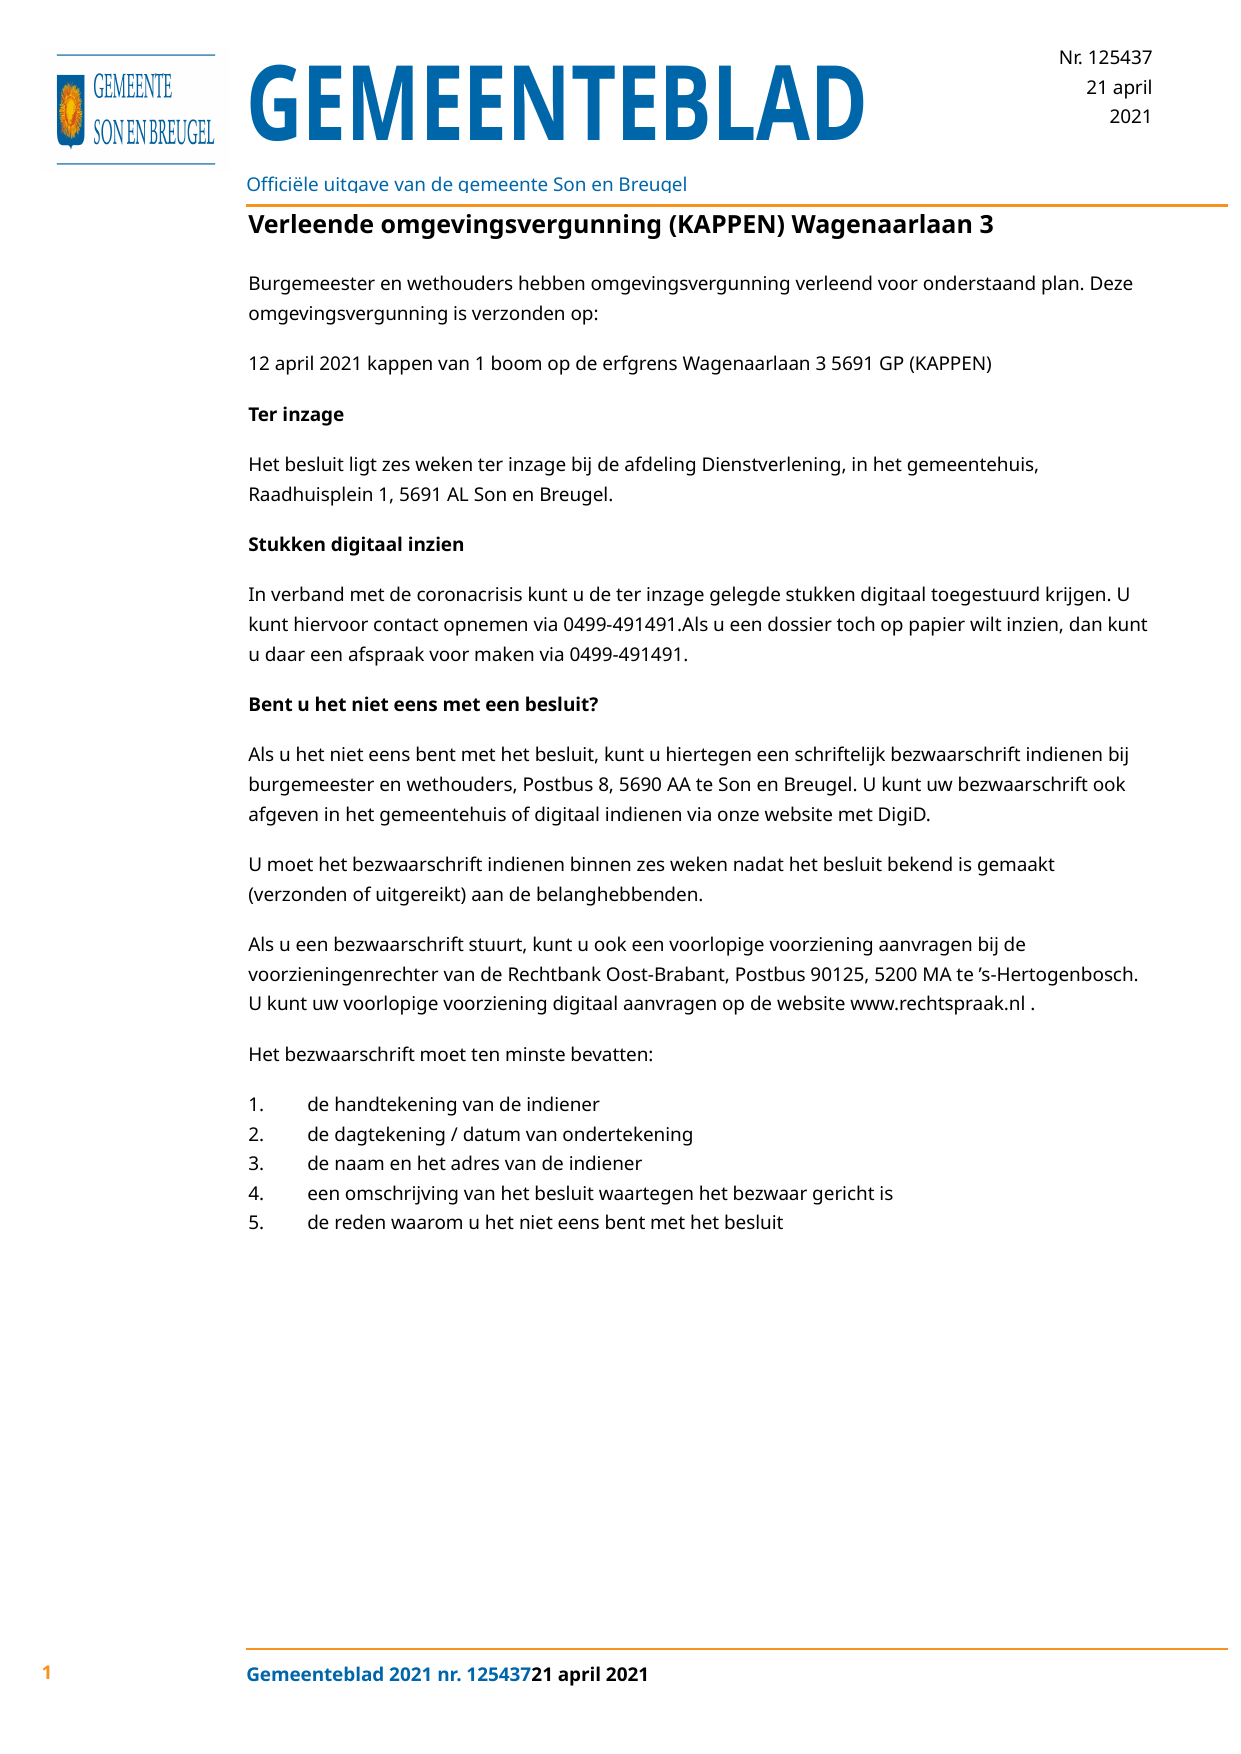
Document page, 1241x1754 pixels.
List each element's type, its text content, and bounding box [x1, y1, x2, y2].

text Als u een bezwaarschrift stuurt, kunt u ook een voorlopige voorziening aanvragen bij de voorzieningenrechter van de Rechtbank Oost-Brabant, Postbus 90125, 5200 MA te ’s-Hertogenbosch. U kunt uw voorlopige voorziening digitaal aanvragen op de website www.rechtspraak.nl . [248, 931, 1152, 1016]
picture [41, 47, 231, 172]
text Bent u het niet eens met een besluit? [248, 691, 1152, 717]
text Stukken digitaal inzien [248, 531, 1152, 557]
list de reden waarom u het niet eens bent met het besluit [248, 1209, 1152, 1235]
text 12 april 2021 kappen van 1 boom op de erfgrens Wagenaarlaan 3 5691 GP (KAPPEN) [248, 350, 1152, 376]
list de naam en het adres van de indiener [248, 1150, 1152, 1176]
text Verleende omgevingsvergunning (KAPPEN) Wagenaarlaan 3 [248, 207, 1152, 241]
text Het besluit ligt zes weken ter inzage bij de afdeling Dienstverlening, in het gemeentehuis, Raadhuisplein 1, 5691 AL Son en Breugel. [248, 451, 1152, 506]
text Burgemeester en wethouders hebben omgevingsvergunning verleend voor onderstaand plan. Deze omgevingsvergunning is verzonden op: [248, 270, 1152, 326]
list de handtekening van de indiener [248, 1091, 1152, 1117]
list een omschrijving van het besluit waartegen het bezwaar gericht is [248, 1180, 1152, 1206]
text Het bezwaarschrift moet ten minste bevatten: [248, 1041, 1152, 1066]
text U moet het bezwaarschrift indienen binnen zes weken nadat het besluit bekend is gemaakt (verzonden of uitgereikt) aan de belanghebbenden. [248, 851, 1152, 906]
list de dagtekening / datum van ondertekening [248, 1121, 1152, 1146]
text In verband met de coronacrisis kunt u de ter inzage gelegde stukken digitaal toegestuurd krijgen. U kunt hiervoor contact opnemen via 0499-491491.Als u een dossier toch op papier wilt inzien, dan kunt u daar een afspraak voor maken via 0499-491491. [248, 582, 1152, 666]
text Als u het niet eens bent met het besluit, kunt u hiertegen een schriftelijk bezwaarschrift indienen bij burgemeester en wethouders, Postbus 8, 5690 AA te Son en Breugel. U kunt uw bezwaarschrift ook afgeven in het gemeentehuis of digitaal indienen via onze website met DigiD. [248, 742, 1152, 826]
text Ter inzage [248, 401, 1152, 426]
